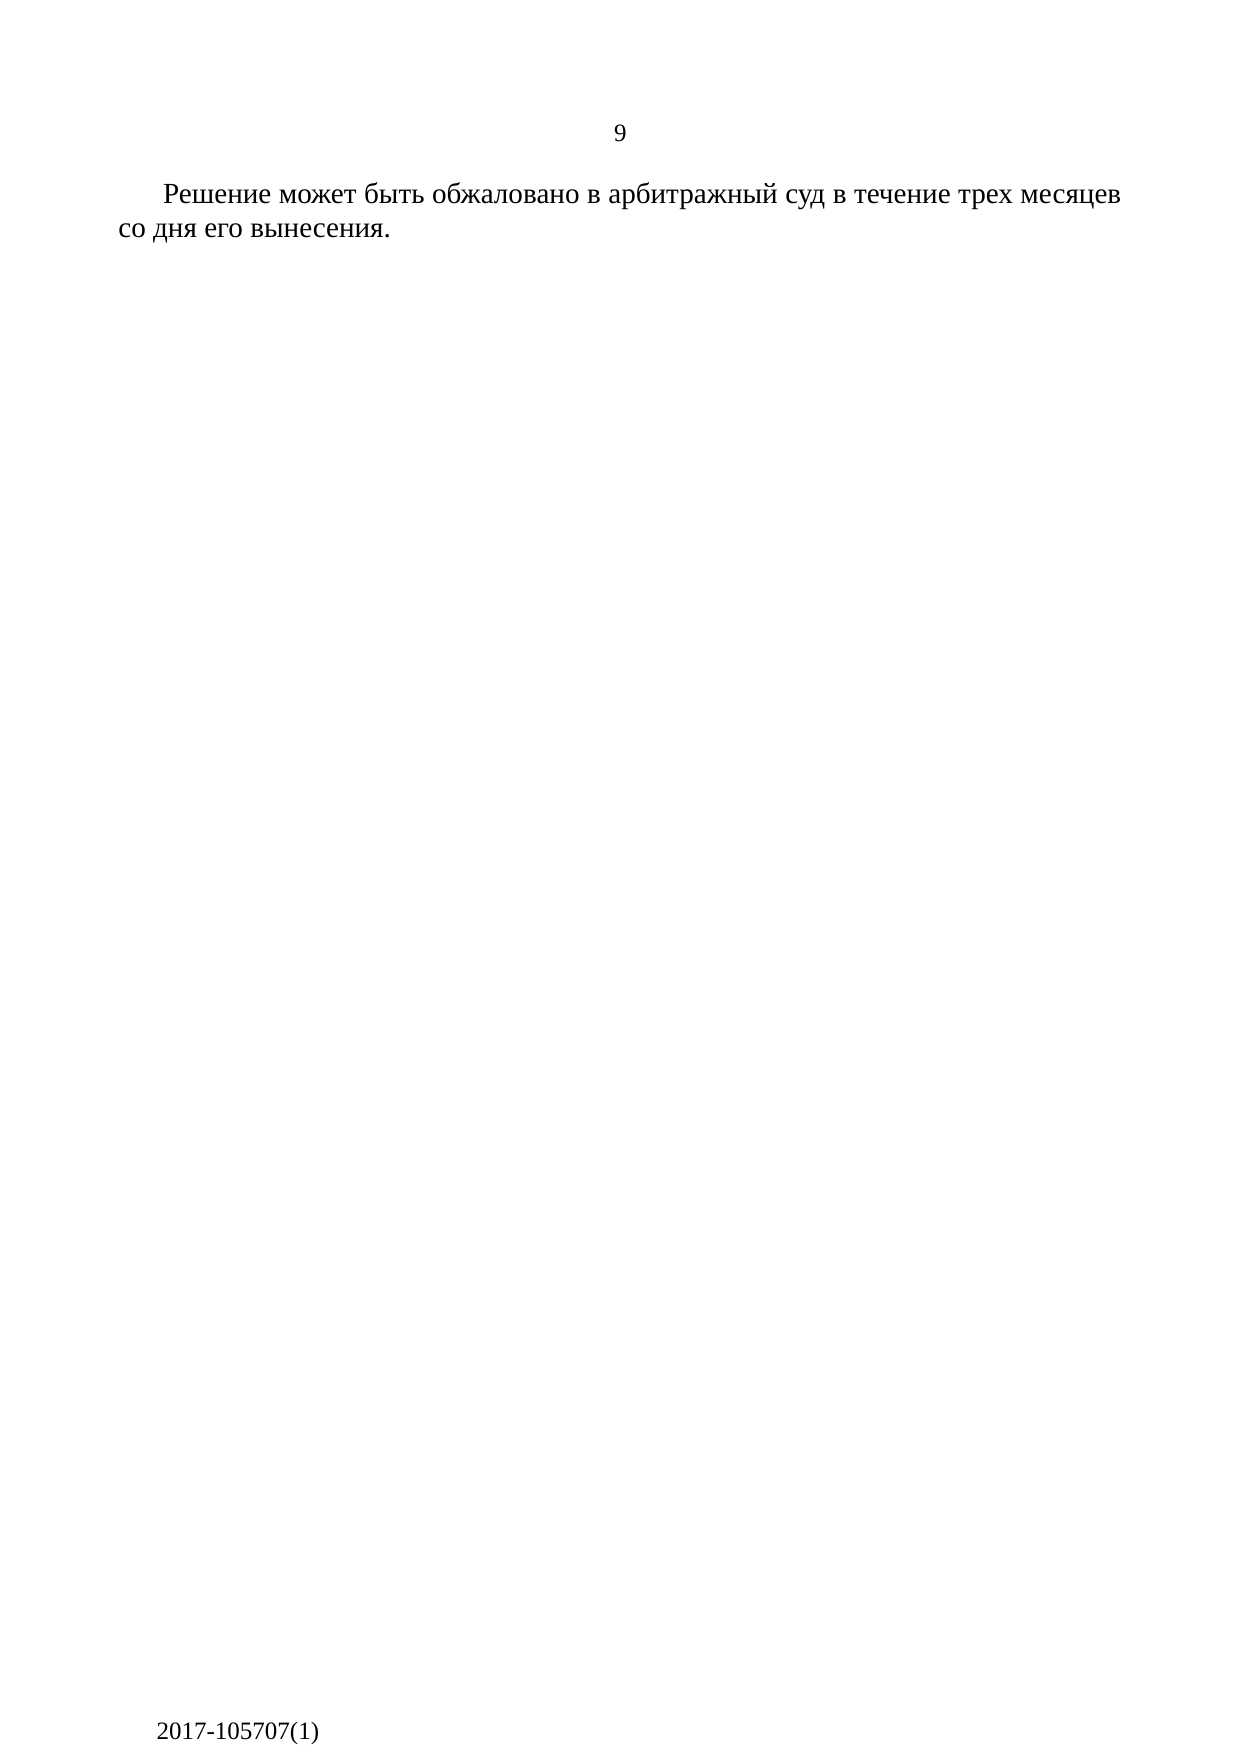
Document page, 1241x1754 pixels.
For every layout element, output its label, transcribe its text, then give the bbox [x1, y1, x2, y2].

list Решение может быть обжаловано в арбитражный суд в течение трех месяцев со дня его вынесения. [118, 176, 1122, 243]
